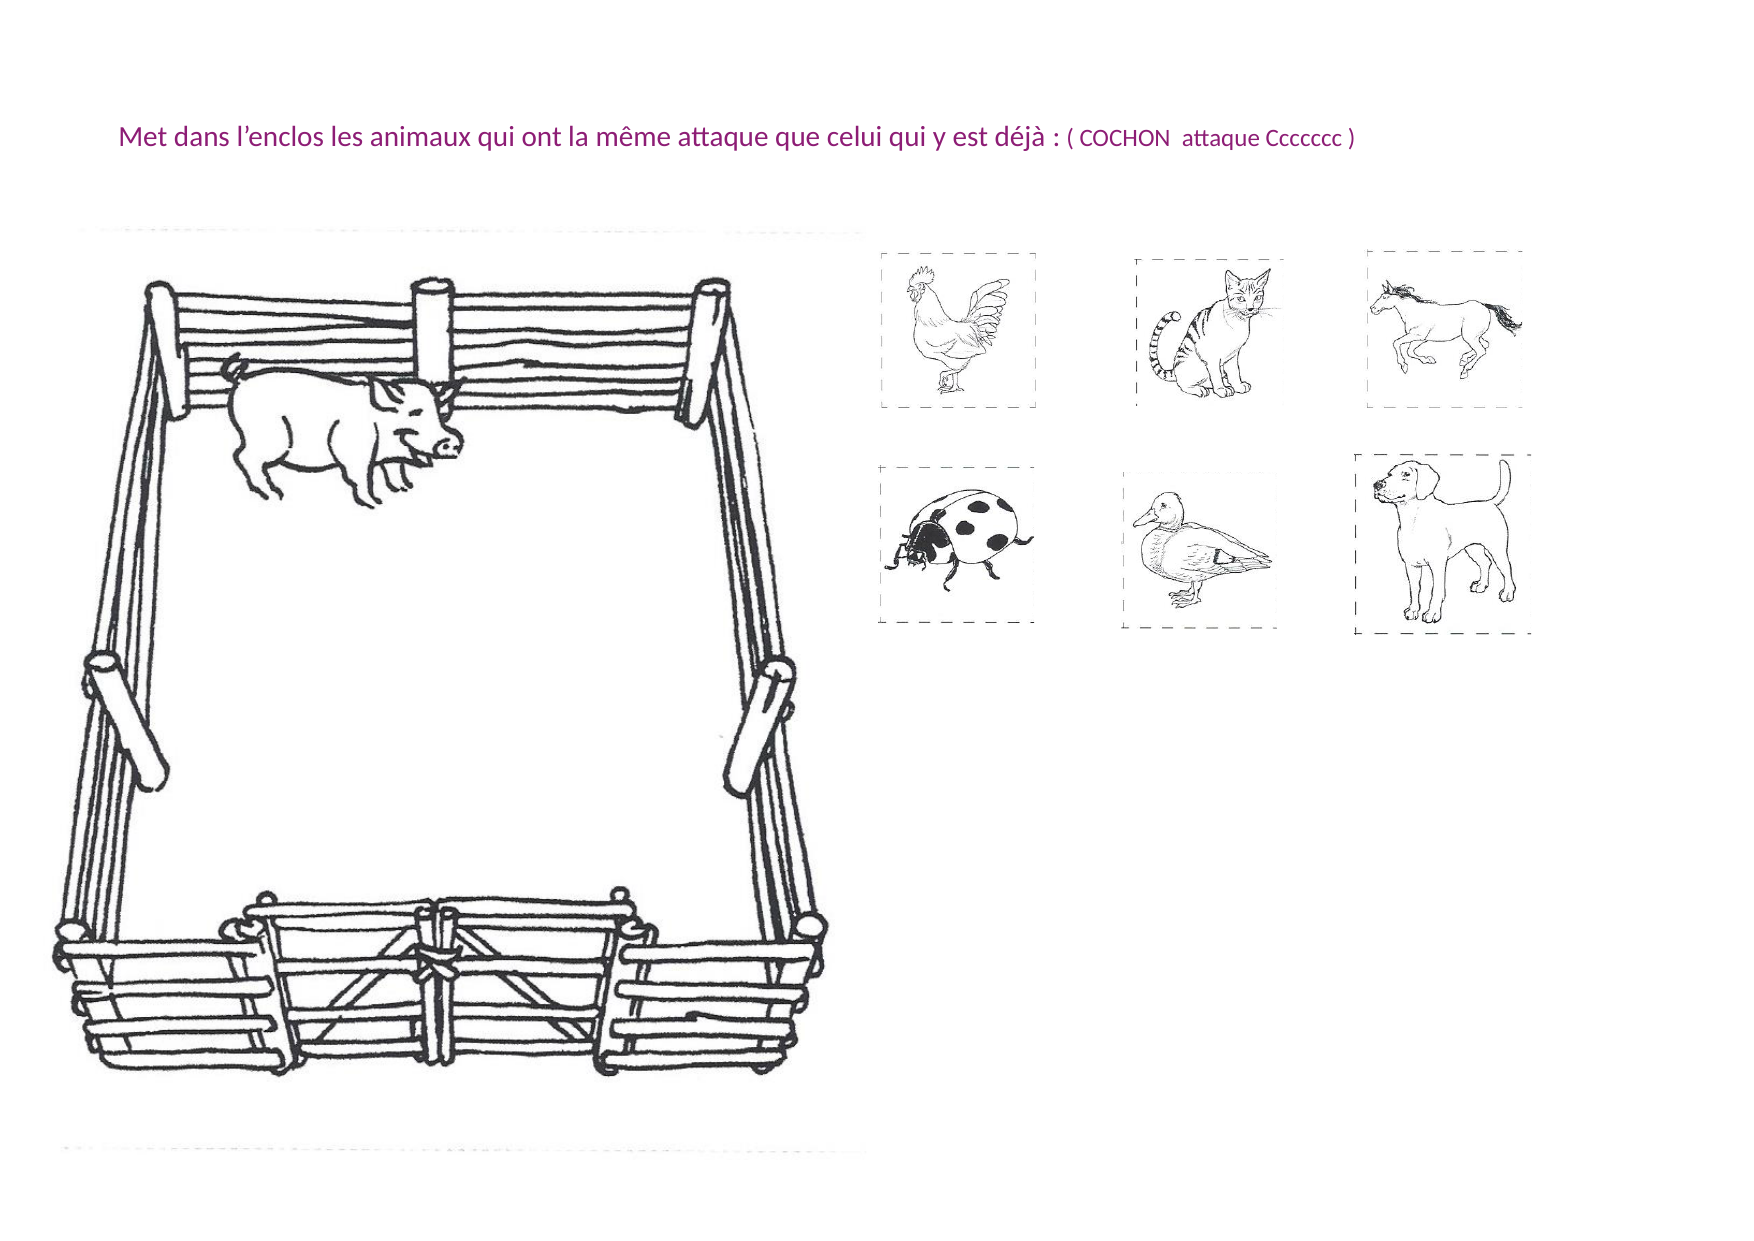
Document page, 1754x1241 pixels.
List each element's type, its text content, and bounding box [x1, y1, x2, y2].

picture [878, 465, 1035, 624]
picture [1363, 249, 1523, 408]
picture [36, 226, 867, 1162]
picture [877, 251, 1036, 408]
picture [1134, 259, 1284, 406]
picture [1354, 453, 1532, 635]
text Met dans l’enclos les animaux qui ont la même attaque que celui qui y est déjà : ( COCHON attaque Ccccccc ) [118, 118, 1636, 154]
picture [1121, 472, 1277, 629]
